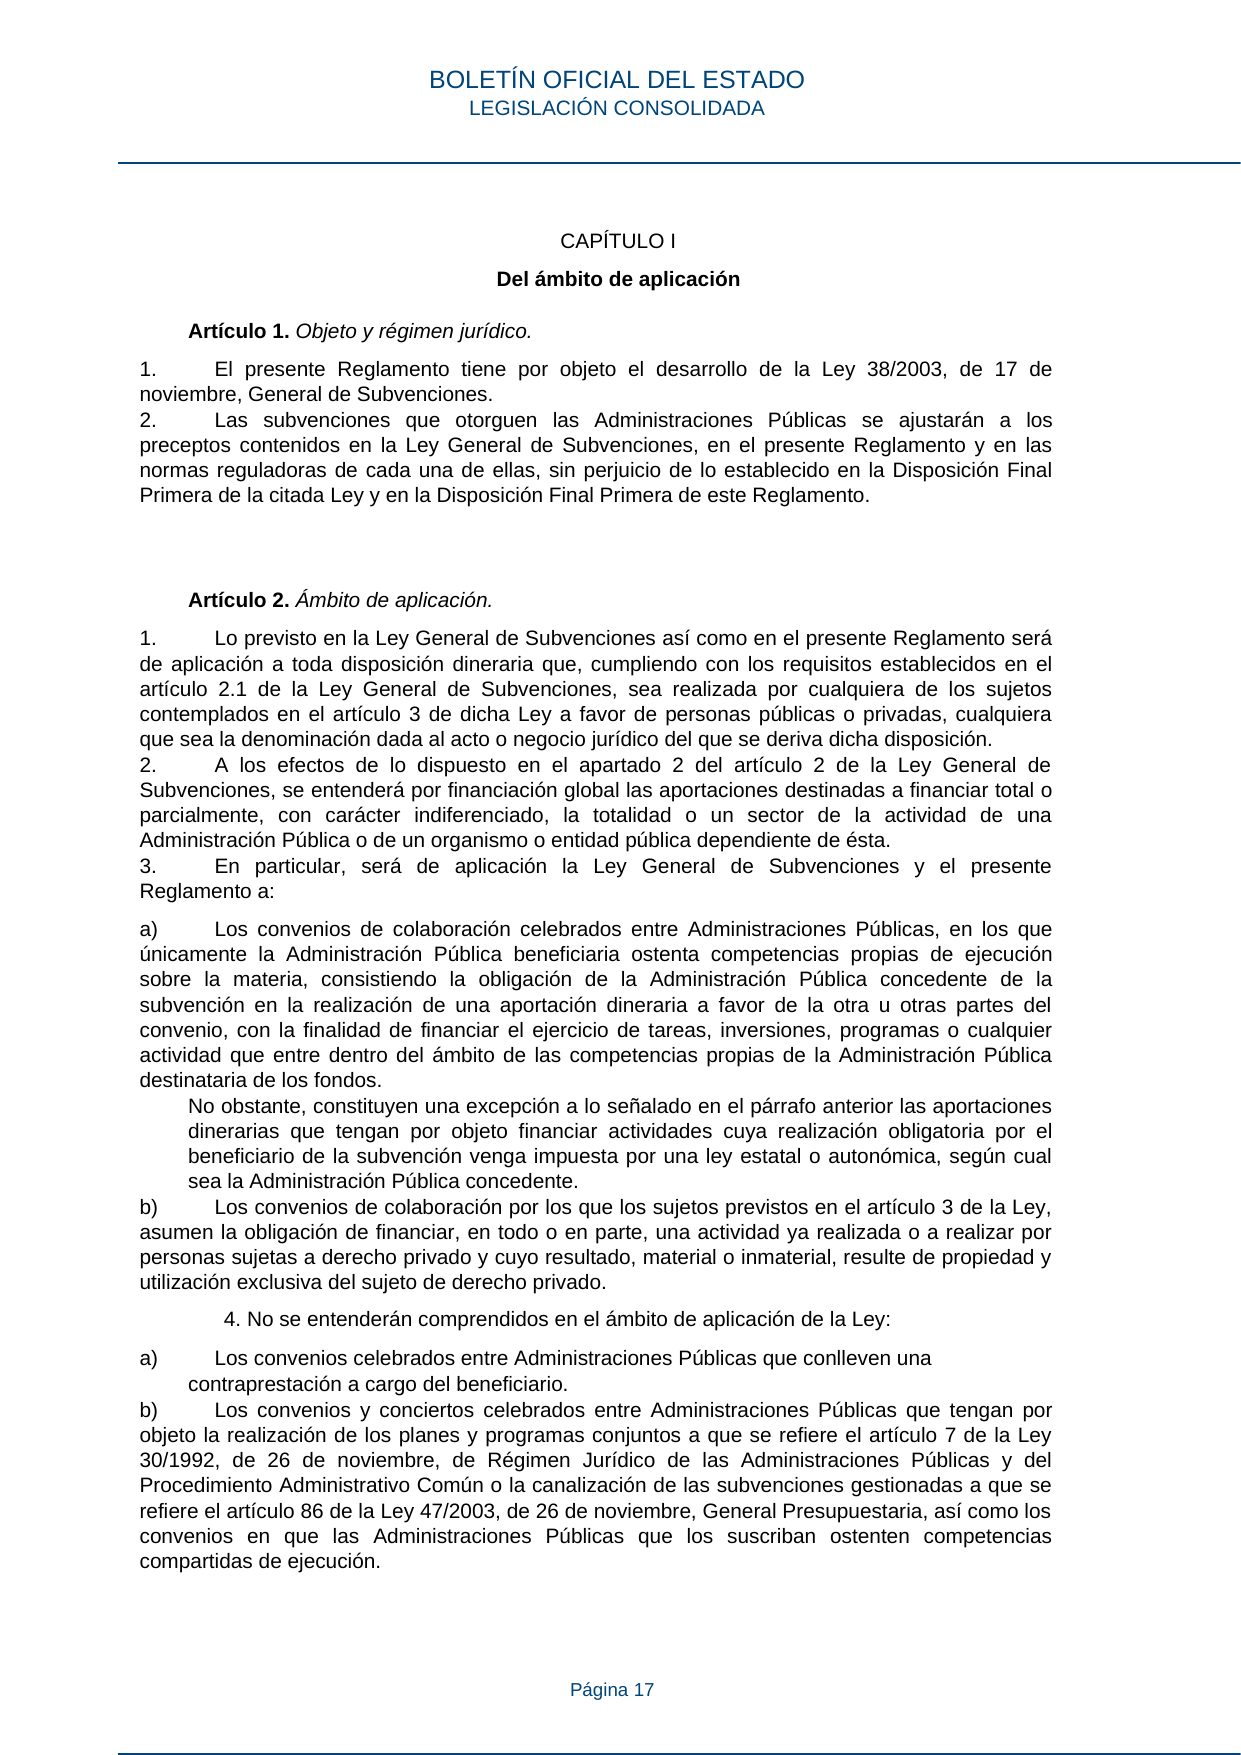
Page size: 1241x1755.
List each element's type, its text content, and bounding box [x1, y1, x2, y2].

list Los convenios de colaboración por los que los sujetos previstos en el artículo 3 de la Ley, asumen la obligación de financiar, en todo o en parte, una actividad ya realizada o a realizar por personas sujetas a derecho privado y cuyo resultado, material o inmaterial, resulte de propiedad y utilización exclusiva del sujeto de derecho privado. [139, 1195, 1053, 1294]
list En particular, será de aplicación la Ley General de Subvenciones y el presente Reglamento a: [139, 854, 1053, 903]
list Los convenios celebrados entre Administraciones Públicas que conlleven una [139, 1346, 1053, 1370]
list Las subvenciones que otorguen las Administraciones Públicas se ajustarán a los preceptos contenidos en la Ley General de Subvenciones, en el presente Reglamento y en las normas reguladoras de cada una de ellas, sin perjuicio de lo establecido en la Disposición Final Primera de la citada Ley y en la Disposición Final Primera de este Reglamento. [139, 407, 1053, 507]
text Artículo 1. Objeto y régimen jurídico. [188, 318, 1053, 342]
list A los efectos de lo dispuesto en el apartado 2 del artículo 2 de la Ley General de Subvenciones, se entenderá por financiación global las aportaciones destinadas a financiar total o parcialmente, con carácter indiferenciado, la totalidad o un sector de la actividad de una Administración Pública o de un organismo o entidad pública dependiente de ésta. [139, 753, 1053, 852]
text No obstante, constituyen una excepción a lo señalado en el párrafo anterior las aportaciones dinerarias que tengan por objeto financiar actividades cuya realización obligatoria por el beneficiario de la subvención venga impuesta por una ley estatal o autonómica, según cual sea la Administración Pública concedente. [188, 1094, 1053, 1193]
list El presente Reglamento tiene por objeto el desarrollo de la Ley 38/2003, de 17 de noviembre, General de Subvenciones. [139, 356, 1053, 406]
text contraprestación a cargo del beneficiario. [188, 1372, 1053, 1396]
text Artículo 2. Ámbito de aplicación. [188, 588, 1053, 612]
list Los convenios y conciertos celebrados entre Administraciones Públicas que tengan por objeto la realización de los planes y programas conjuntos a que se refiere el artículo 7 de la Ley 30/1992, de 26 de noviembre, de Régimen Jurídico de las Administraciones Públicas y del Procedimiento Administrativo Común o la canalización de las subvenciones gestionadas a que se refiere el artículo 86 de la Ley 47/2003, de 26 de noviembre, General Presupuestaria, así como los convenios en que las Administraciones Públicas que los suscriban ostenten competencias compartidas de ejecución. [139, 1398, 1053, 1573]
list Lo previsto en la Ley General de Subvenciones así como en el presente Reglamento será de aplicación a toda disposición dineraria que, cumpliendo con los requisitos establecidos en el artículo 2.1 de la Ley General de Subvenciones, sea realizada por cualquiera de los sujetos contemplados en el artículo 3 de dicha Ley a favor de personas públicas o privadas, cualquiera que sea la denominación dada al acto o negocio jurídico del que se deriva dicha disposición. [139, 626, 1053, 751]
subtitle CAPÍTULO I [139, 229, 1102, 253]
list Los convenios de colaboración celebrados entre Administraciones Públicas, en los que únicamente la Administración Pública beneficiaria ostenta competencias propias de ejecución sobre la materia, consistiendo la obligación de la Administración Pública concedente de la subvención en la realización de una aportación dineraria a favor de la otra u otras partes del convenio, con la finalidad de financiar el ejercicio de tareas, inversiones, programas o cualquier actividad que entre dentro del ámbito de las competencias propias de la Administración Pública destinataria de los fondos. [139, 917, 1053, 1092]
subtitle Del ámbito de aplicación [175, 267, 1068, 291]
text 4. No se entenderán comprendidos en el ámbito de aplicación de la Ley: [224, 1307, 1053, 1331]
